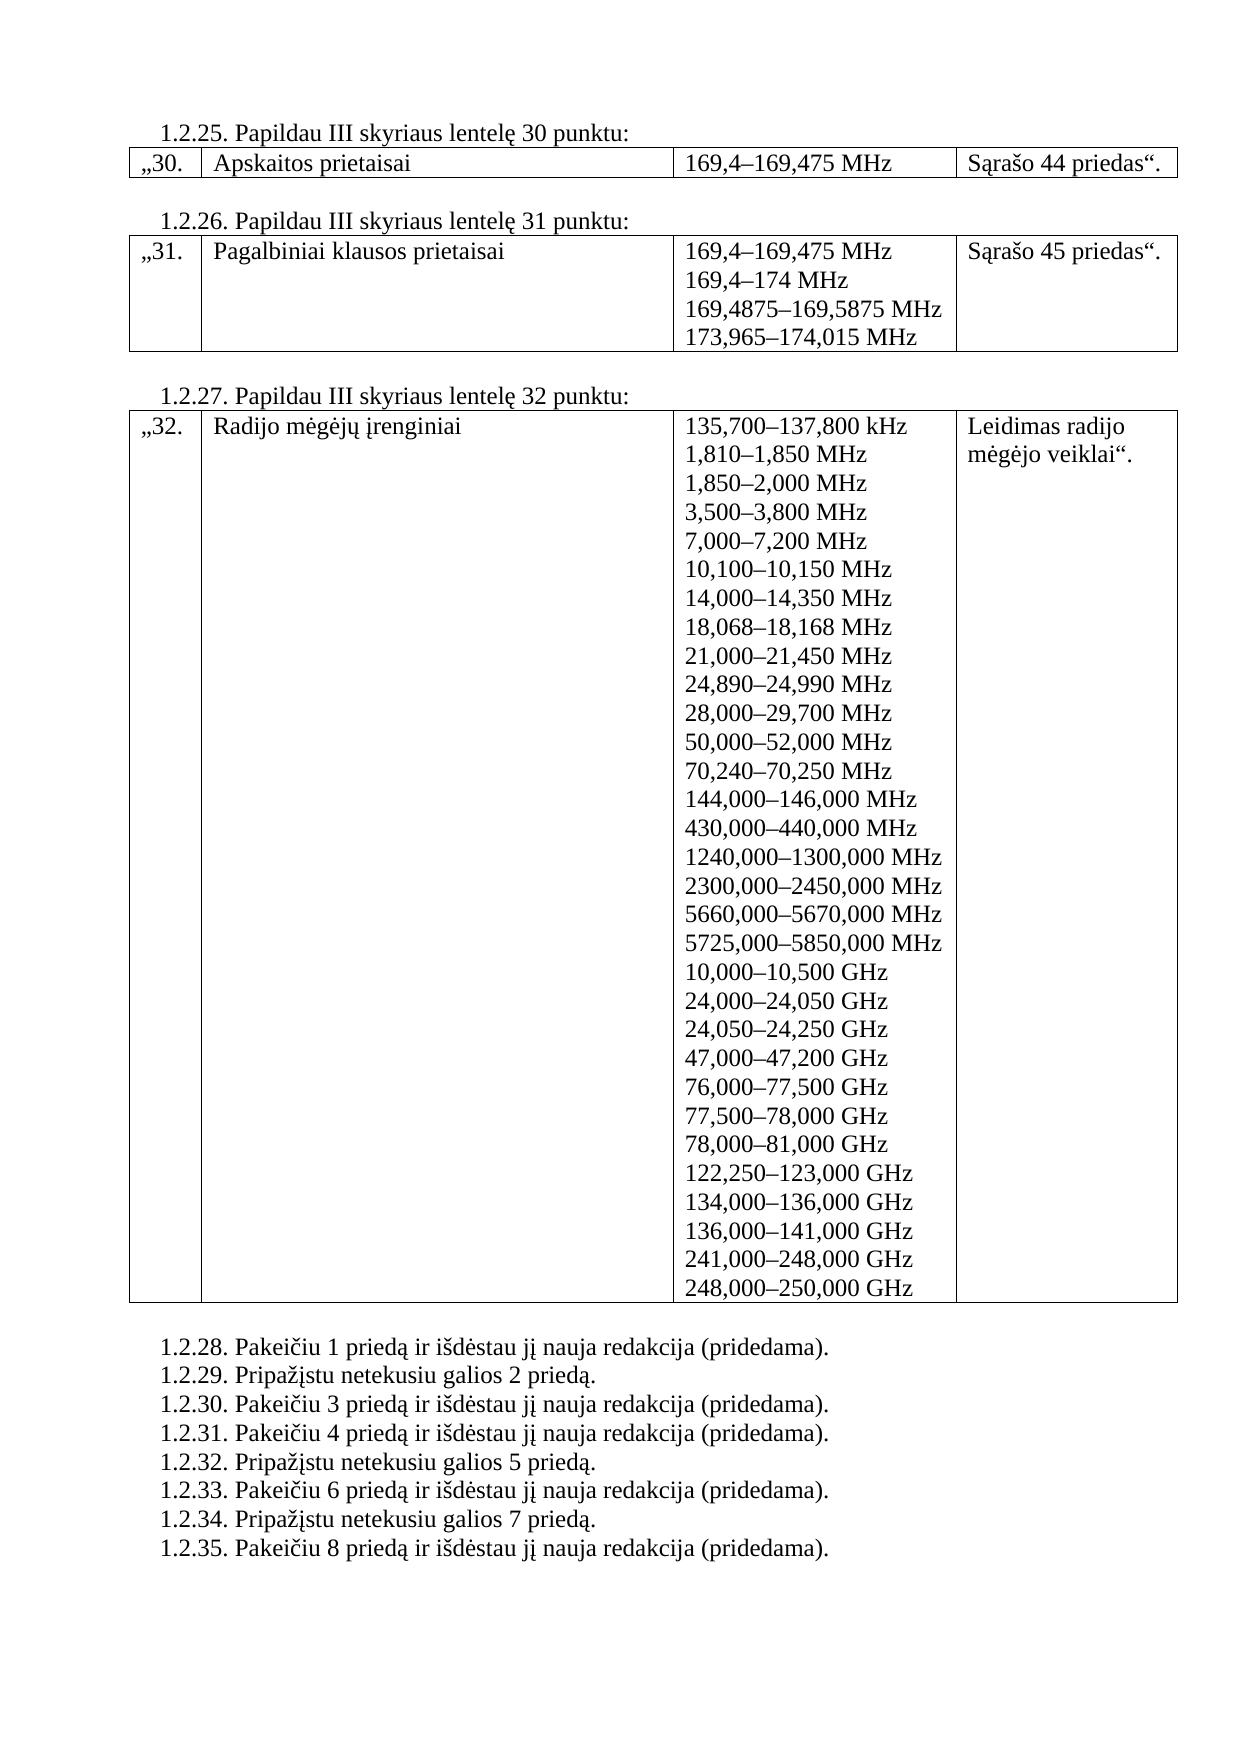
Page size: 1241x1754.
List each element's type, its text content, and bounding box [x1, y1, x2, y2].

table_header Radijo mėgėjų įrenginiai [202, 411, 673, 1302]
table_header Sąrašo 44 priedas“. [957, 148, 1177, 177]
text 1.2.25. Papildau III skyriaus lentelę 30 punktu: [118, 118, 1166, 147]
table_header „31. [130, 236, 201, 351]
text 1.2.26. Papildau III skyriaus lentelę 31 punktu: [118, 206, 1166, 235]
text 1.2.27. Papildau III skyriaus lentelę 32 punktu: [118, 381, 1166, 410]
text 1.2.28. Pakeičiu 1 priedą ir išdėstau jį nauja redakcija (pridedama). [118, 1332, 1166, 1361]
text 1.2.31. Pakeičiu 4 priedą ir išdėstau jį nauja redakcija (pridedama). [118, 1418, 1166, 1447]
text 1.2.29. Pripažįstu netekusiu galios 2 priedą. [118, 1361, 1166, 1389]
table_header „32. [130, 411, 201, 1302]
table_header 135,700–137,800 kHz 1,810–1,850 MHz 1,850–2,000 MHz 3,500–3,800 MHz 7,000–7,200 MHz 10,100–10,150 MHz 14,000–14,350 MHz 18,068–18,168 MHz 21,000–21,450 MHz 24,890–24,990 MHz 28,000–29,700 MHz 50,000–52,000 MHz 70,240–70,250 MHz 144,000–146,000 MHz 430,000–440,000 MHz 1240,000–1300,000 MHz 2300,000–2450,000 MHz 5660,000–5670,000 MHz 5725,000–5850,000 MHz 10,000–10,500 GHz 24,000–24,050 GHz 24,050–24,250 GHz 47,000–47,200 GHz 76,000–77,500 GHz 77,500–78,000 GHz 78,000–81,000 GHz 122,250–123,000 GHz 134,000–136,000 GHz 136,000–141,000 GHz 241,000–248,000 GHz 248,000–250,000 GHz [674, 411, 956, 1302]
text 1.2.35. Pakeičiu 8 priedą ir išdėstau jį nauja redakcija (pridedama). [118, 1533, 1166, 1562]
text 1.2.32. Pripažįstu netekusiu galios 5 priedą. [118, 1447, 1166, 1476]
text 1.2.33. Pakeičiu 6 priedą ir išdėstau jį nauja redakcija (pridedama). [118, 1476, 1166, 1504]
text 1.2.30. Pakeičiu 3 priedą ir išdėstau jį nauja redakcija (pridedama). [118, 1389, 1166, 1418]
table_header Pagalbiniai klausos prietaisai [202, 236, 673, 351]
table_header Sąrašo 45 priedas“. [957, 236, 1177, 351]
table_header Apskaitos prietaisai [202, 148, 673, 177]
table_header Leidimas radijo mėgėjo veiklai“. [957, 411, 1177, 1302]
table_header 169,4–169,475 MHz [674, 148, 956, 177]
text 1.2.34. Pripažįstu netekusiu galios 7 priedą. [118, 1504, 1166, 1533]
table_header „30. [130, 148, 201, 177]
table_header 169,4–169,475 MHz 169,4–174 MHz 169,4875–169,5875 MHz 173,965–174,015 MHz [674, 236, 956, 351]
